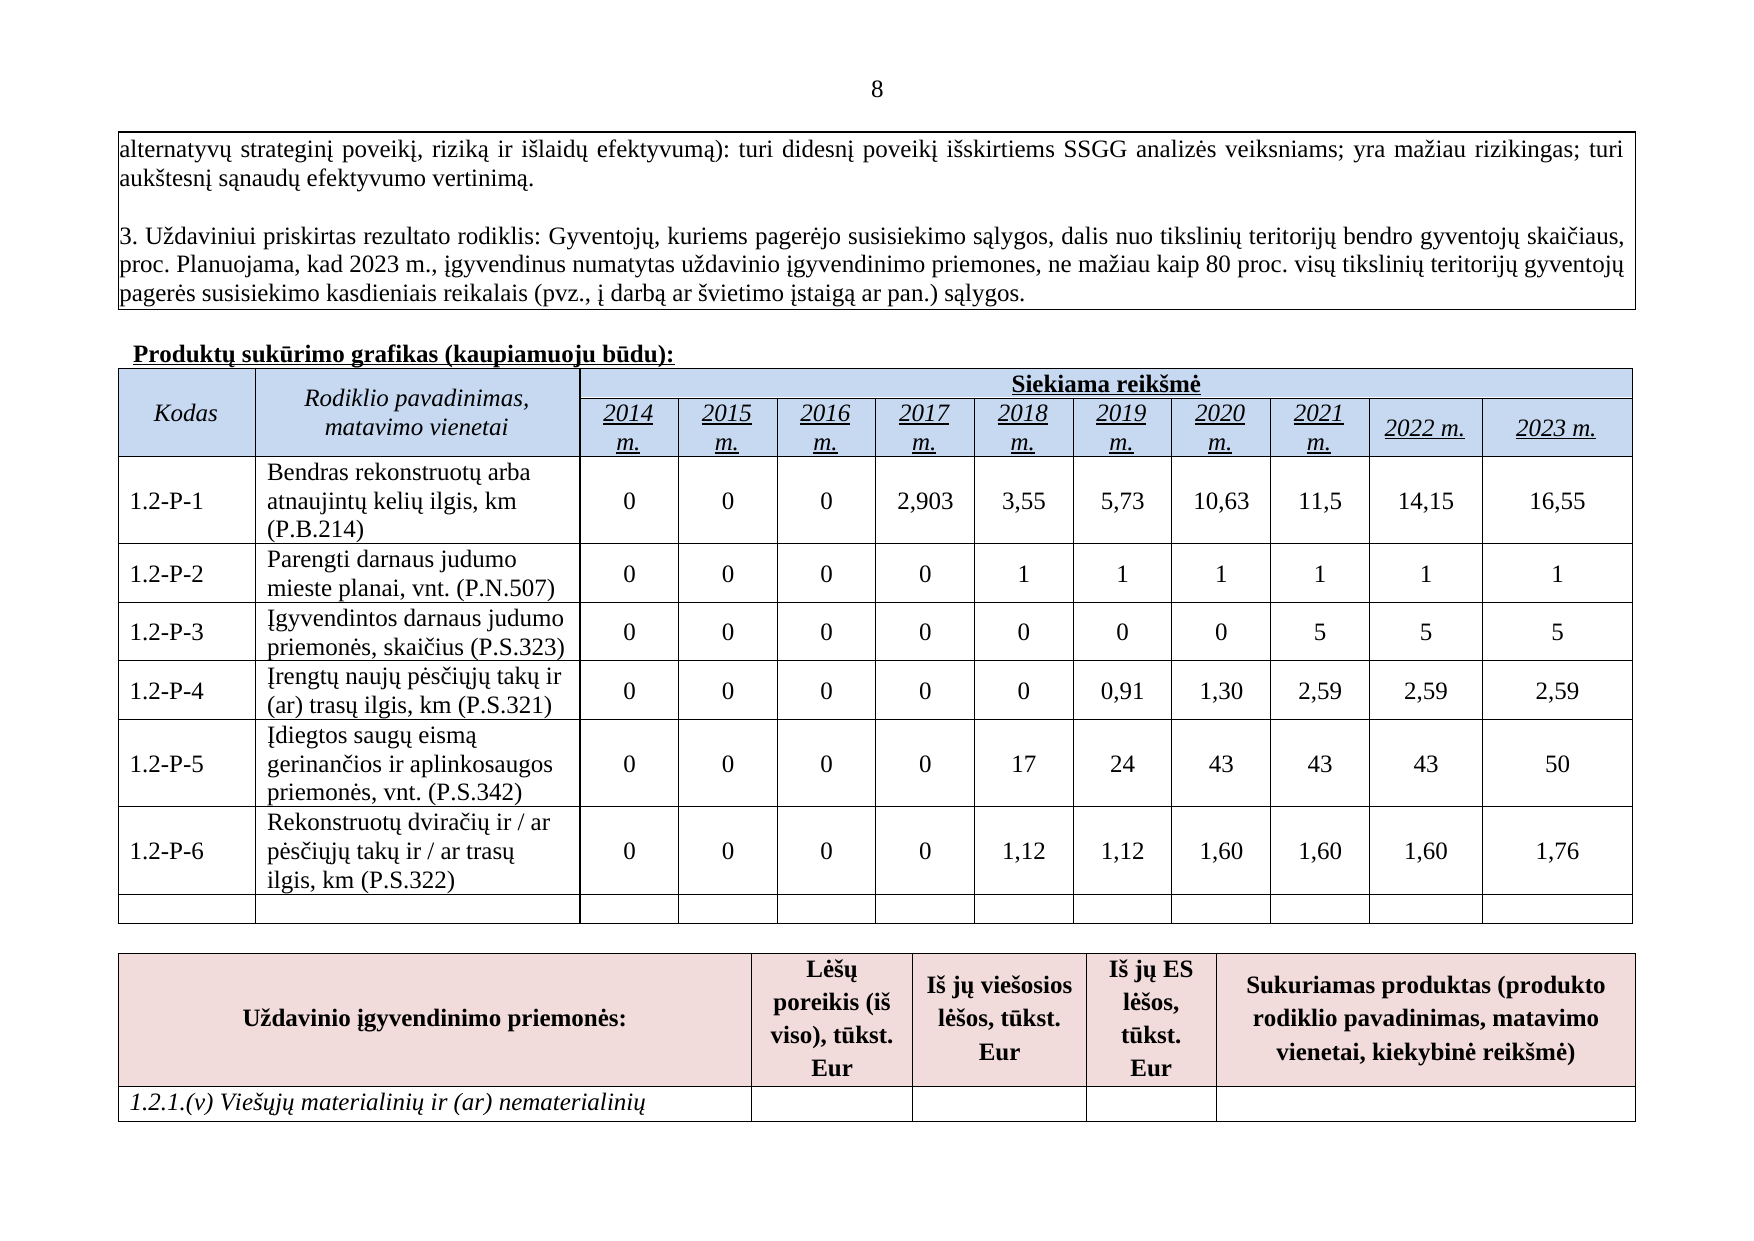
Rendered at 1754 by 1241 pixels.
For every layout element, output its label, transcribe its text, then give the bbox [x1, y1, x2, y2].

table_cell 0 [581, 720, 678, 806]
table_cell 10,63 [1172, 457, 1270, 543]
text 3. Uždaviniui priskirtas rezultato rodiklis: Gyventojų, kuriems pagerėjo susisiekimo sąlygos, dalis nuo tikslinių teritorijų bendro gyventojų skaičiaus, proc. Planuojama, kad 2023 m., įgyvendinus numatytas uždavinio įgyvendinimo priemones, ne mažiau kaip 80 proc. visų tikslinių teritorijų gyventojų pagerės susisiekimo kasdieniais reikalais (pvz., į darbą ar švietimo įstaigą ar pan.) sąlygos. [119, 218, 1635, 309]
table_cell 2021 m. [1271, 399, 1369, 456]
table_cell 1 [1370, 544, 1482, 602]
table_cell 0 [778, 720, 875, 806]
table_cell [581, 895, 678, 923]
table_cell [1172, 895, 1270, 923]
table_header Sukuriamas produktas (produkto rodiklio pavadinimas, matavimo vienetai, kiekybinė reikšmė) [1217, 954, 1635, 1086]
table_cell 0 [1074, 603, 1171, 660]
table_cell 2023 m. [1483, 399, 1632, 456]
table_cell 0 [679, 544, 777, 602]
table_cell 0 [975, 603, 1073, 660]
table_cell 16,55 [1483, 457, 1632, 543]
table_cell 0 [876, 661, 974, 719]
table_cell 0 [679, 720, 777, 806]
table_header Rodiklio pavadinimas, matavimo vienetai [256, 369, 579, 456]
table_cell 1.2-P-6 [119, 807, 255, 893]
table_cell 0 [1172, 603, 1270, 660]
table_cell 5 [1271, 603, 1369, 660]
table_cell [1074, 895, 1171, 923]
table_cell Bendras rekonstruotų arba atnaujintų kelių ilgis, km (P.B.214) [256, 457, 579, 543]
table_cell 1.2-P-4 [119, 661, 255, 719]
table_cell 0 [975, 661, 1073, 719]
table_cell [778, 895, 875, 923]
table_cell 1,60 [1271, 807, 1369, 893]
table_cell 1,76 [1483, 807, 1632, 893]
table_cell [1483, 895, 1632, 923]
table_cell 0 [778, 807, 875, 893]
table_cell 0 [679, 661, 777, 719]
table_cell Parengti darnaus judumo mieste planai, vnt. (P.N.507) [256, 544, 579, 602]
table_cell [256, 895, 579, 923]
table_cell [679, 895, 777, 923]
table_cell 0 [679, 807, 777, 893]
table_cell 2,59 [1370, 661, 1482, 719]
table_cell 1.2-P-5 [119, 720, 255, 806]
text Produktų sukūrimo grafikas (kaupiamuoju būdu): [118, 339, 1636, 368]
table_cell 0 [778, 544, 875, 602]
table_cell 1 [1172, 544, 1270, 602]
table_cell Įdiegtos saugų eismą gerinančios ir aplinkosaugos priemonės, vnt. (P.S.342) [256, 720, 579, 806]
table_cell 1,60 [1370, 807, 1482, 893]
table_cell 1,12 [1074, 807, 1171, 893]
table_header Iš jų ES lėšos, tūkst. Eur [1087, 954, 1216, 1086]
table_cell 2020 m. [1172, 399, 1270, 456]
table_cell 0 [778, 603, 875, 660]
table_cell Rekonstruotų dviračių ir / ar pėsčiųjų takų ir / ar trasų ilgis, km (P.S.322) [256, 807, 579, 893]
table_cell 0 [876, 544, 974, 602]
table_cell 1,30 [1172, 661, 1270, 719]
table_cell 5 [1370, 603, 1482, 660]
table_cell 2,59 [1483, 661, 1632, 719]
table_cell 2015 m. [679, 399, 777, 456]
table_cell 14,15 [1370, 457, 1482, 543]
table_cell 1 [975, 544, 1073, 602]
table_cell 1 [1271, 544, 1369, 602]
table_cell 0 [679, 457, 777, 543]
table_cell 1 [1483, 544, 1632, 602]
table_cell 1.2-P-3 [119, 603, 255, 660]
table_cell 0 [581, 807, 678, 893]
table_cell 1,60 [1172, 807, 1270, 893]
table_cell 0 [876, 807, 974, 893]
table_cell 1.2-P-2 [119, 544, 255, 602]
table_cell 2018 m. [975, 399, 1073, 456]
table_cell 43 [1370, 720, 1482, 806]
table_header Lėšų poreikis (iš viso), tūkst. Eur [752, 954, 912, 1086]
table_cell 2016 m. [778, 399, 875, 456]
table_cell 24 [1074, 720, 1171, 806]
table_cell 0 [581, 544, 678, 602]
table_cell Įgyvendintos darnaus judumo priemonės, skaičius (P.S.323) [256, 603, 579, 660]
table_cell 0 [778, 457, 875, 543]
table_cell 1 [1074, 544, 1171, 602]
table_cell 17 [975, 720, 1073, 806]
table_header Kodas [119, 369, 255, 456]
table_cell 2,903 [876, 457, 974, 543]
table_cell [1271, 895, 1369, 923]
table_cell [1087, 1087, 1216, 1121]
table_cell 2,59 [1271, 661, 1369, 719]
table_cell 43 [1172, 720, 1270, 806]
table_cell 0 [876, 603, 974, 660]
table_cell 1.2.1.(v) Viešųjų materialinių ir (ar) nematerialinių [119, 1087, 751, 1121]
table_cell 0 [581, 603, 678, 660]
table_cell [1217, 1087, 1635, 1121]
table_cell 2019 m. [1074, 399, 1171, 456]
table_cell 43 [1271, 720, 1369, 806]
table_cell [913, 1087, 1086, 1121]
table_cell 0,91 [1074, 661, 1171, 719]
table_cell 0 [876, 720, 974, 806]
table_cell 50 [1483, 720, 1632, 806]
table_cell 0 [581, 661, 678, 719]
table_cell 11,5 [1271, 457, 1369, 543]
table_cell [1370, 895, 1482, 923]
table_cell 0 [778, 661, 875, 719]
table_cell 0 [581, 457, 678, 543]
table_header Iš jų viešosios lėšos, tūkst. Eur [913, 954, 1086, 1086]
table_cell 1,12 [975, 807, 1073, 893]
table_header Siekiama reikšmė [581, 369, 1632, 397]
table_cell 2014 m. [581, 399, 678, 456]
table_cell [975, 895, 1073, 923]
table_cell Įrengtų naujų pėsčiųjų takų ir (ar) trasų ilgis, km (P.S.321) [256, 661, 579, 719]
table_cell [876, 895, 974, 923]
table_cell 5 [1483, 603, 1632, 660]
table_cell 3,55 [975, 457, 1073, 543]
table_cell [752, 1087, 912, 1121]
table_header Uždavinio įgyvendinimo priemonės: [119, 954, 751, 1086]
table_cell 0 [679, 603, 777, 660]
table_cell 5,73 [1074, 457, 1171, 543]
table_cell 2022 m. [1370, 399, 1482, 456]
table_cell 2017 m. [876, 399, 974, 456]
table_cell 1.2-P-1 [119, 457, 255, 543]
table_cell [119, 895, 255, 923]
text alternatyvų strateginį poveikį, riziką ir išlaidų efektyvumą): turi didesnį poveikį išskirtiems SSGG analizės veiksniams; yra mažiau rizikingas; turi aukštesnį sąnaudų efektyvumo vertinimą. [119, 133, 1635, 192]
